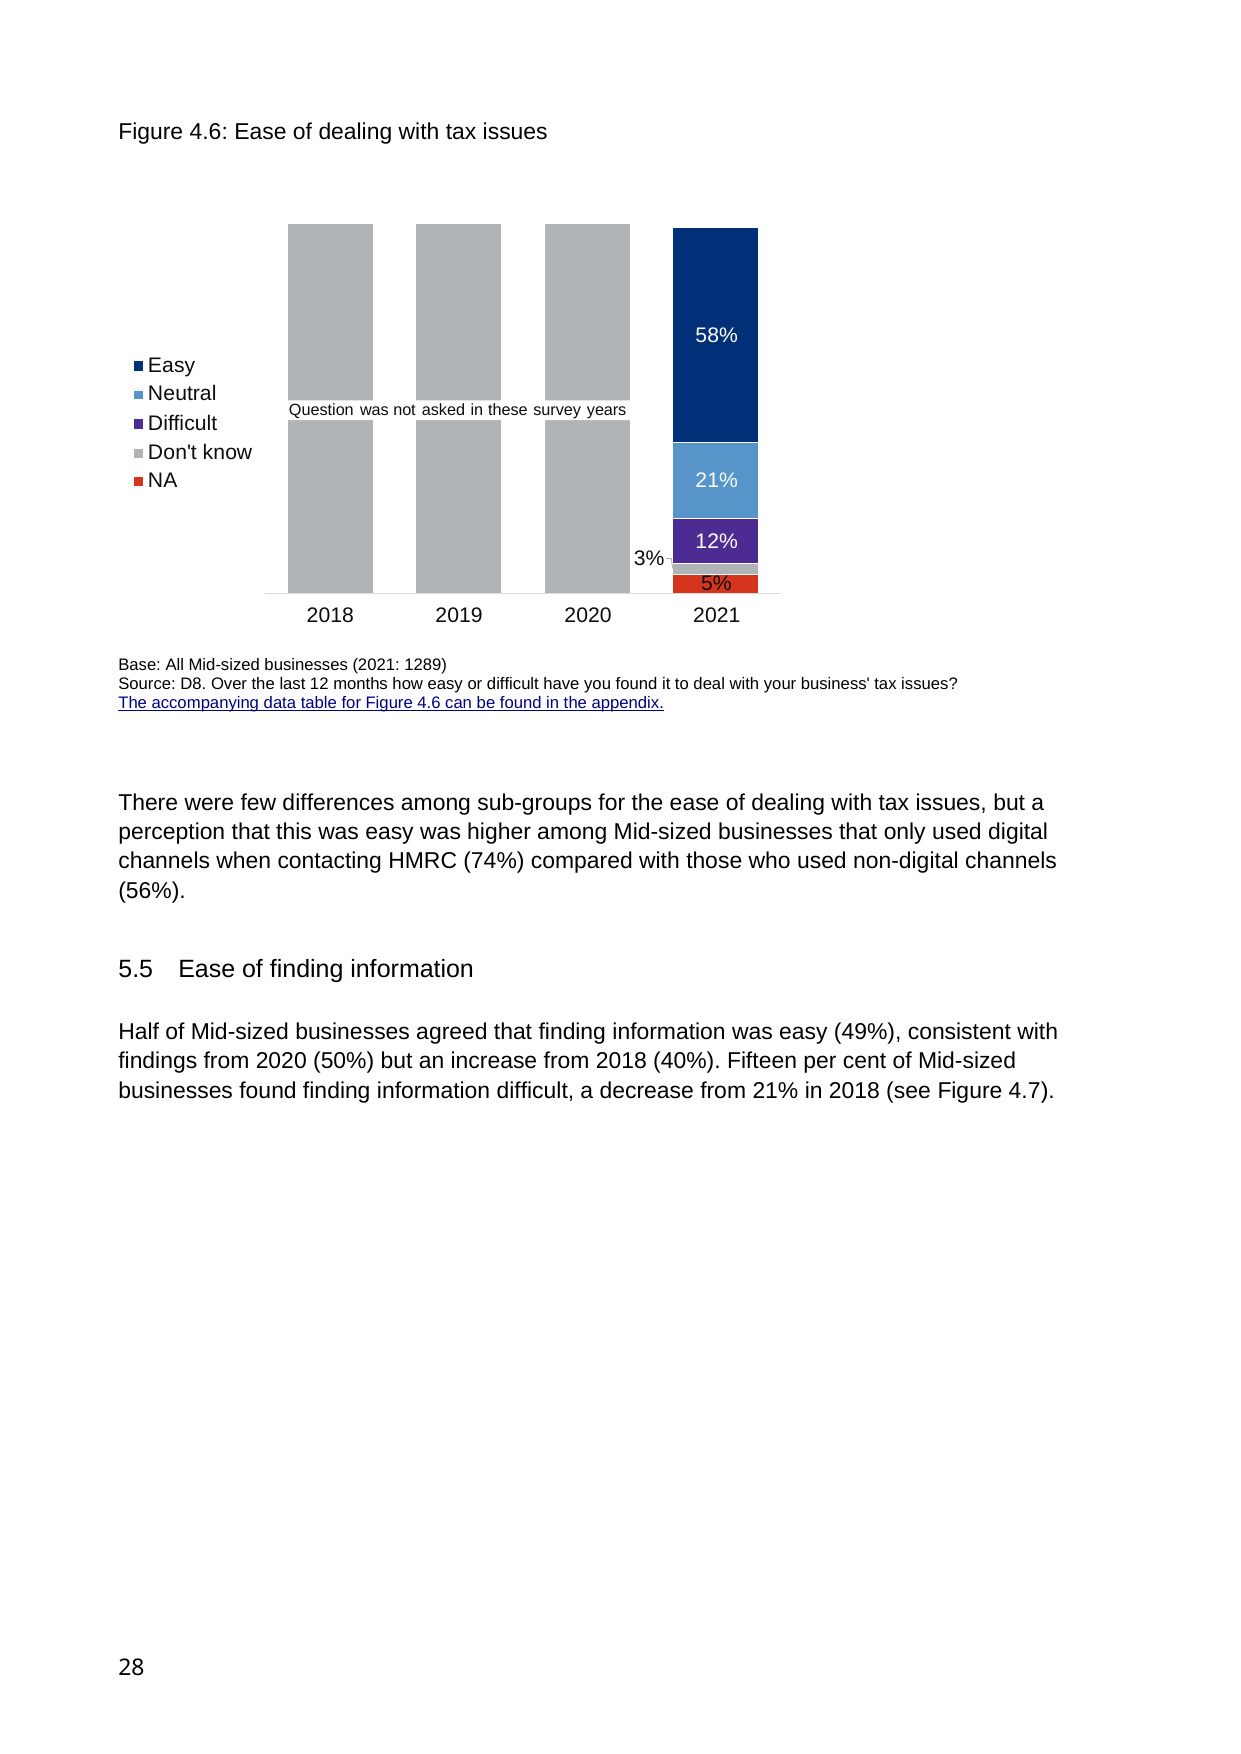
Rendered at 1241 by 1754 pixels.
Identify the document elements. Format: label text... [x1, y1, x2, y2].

text Base: All Mid-sized businesses (2021: 1289) Source: D8. Over the last 12 months how easy or difficult have you found it to deal with your business' tax issues? The accompanying data table for Figure 4.6 can be found in the appendix. [118, 655, 1122, 712]
subtitle Ease of finding information [118, 954, 1122, 983]
subtitle Figure 4.6: Ease of dealing with tax issues [118, 118, 1122, 144]
text Half of Mid-sized businesses agreed that finding information was easy (49%), consistent with findings from 2020 (50%) but an increase from 2018 (40%). Fifteen per cent of Mid-sized businesses found finding information difficult, a decrease from 21% in 2018 (see Figure 4.7). [118, 1016, 1122, 1104]
text There were few differences among sub-groups for the ease of dealing with tax issues, but a perception that this was easy was higher among Mid-sized businesses that only used digital channels when contacting HMRC (74%) compared with those who used non-digital channels (56%). [118, 787, 1122, 904]
